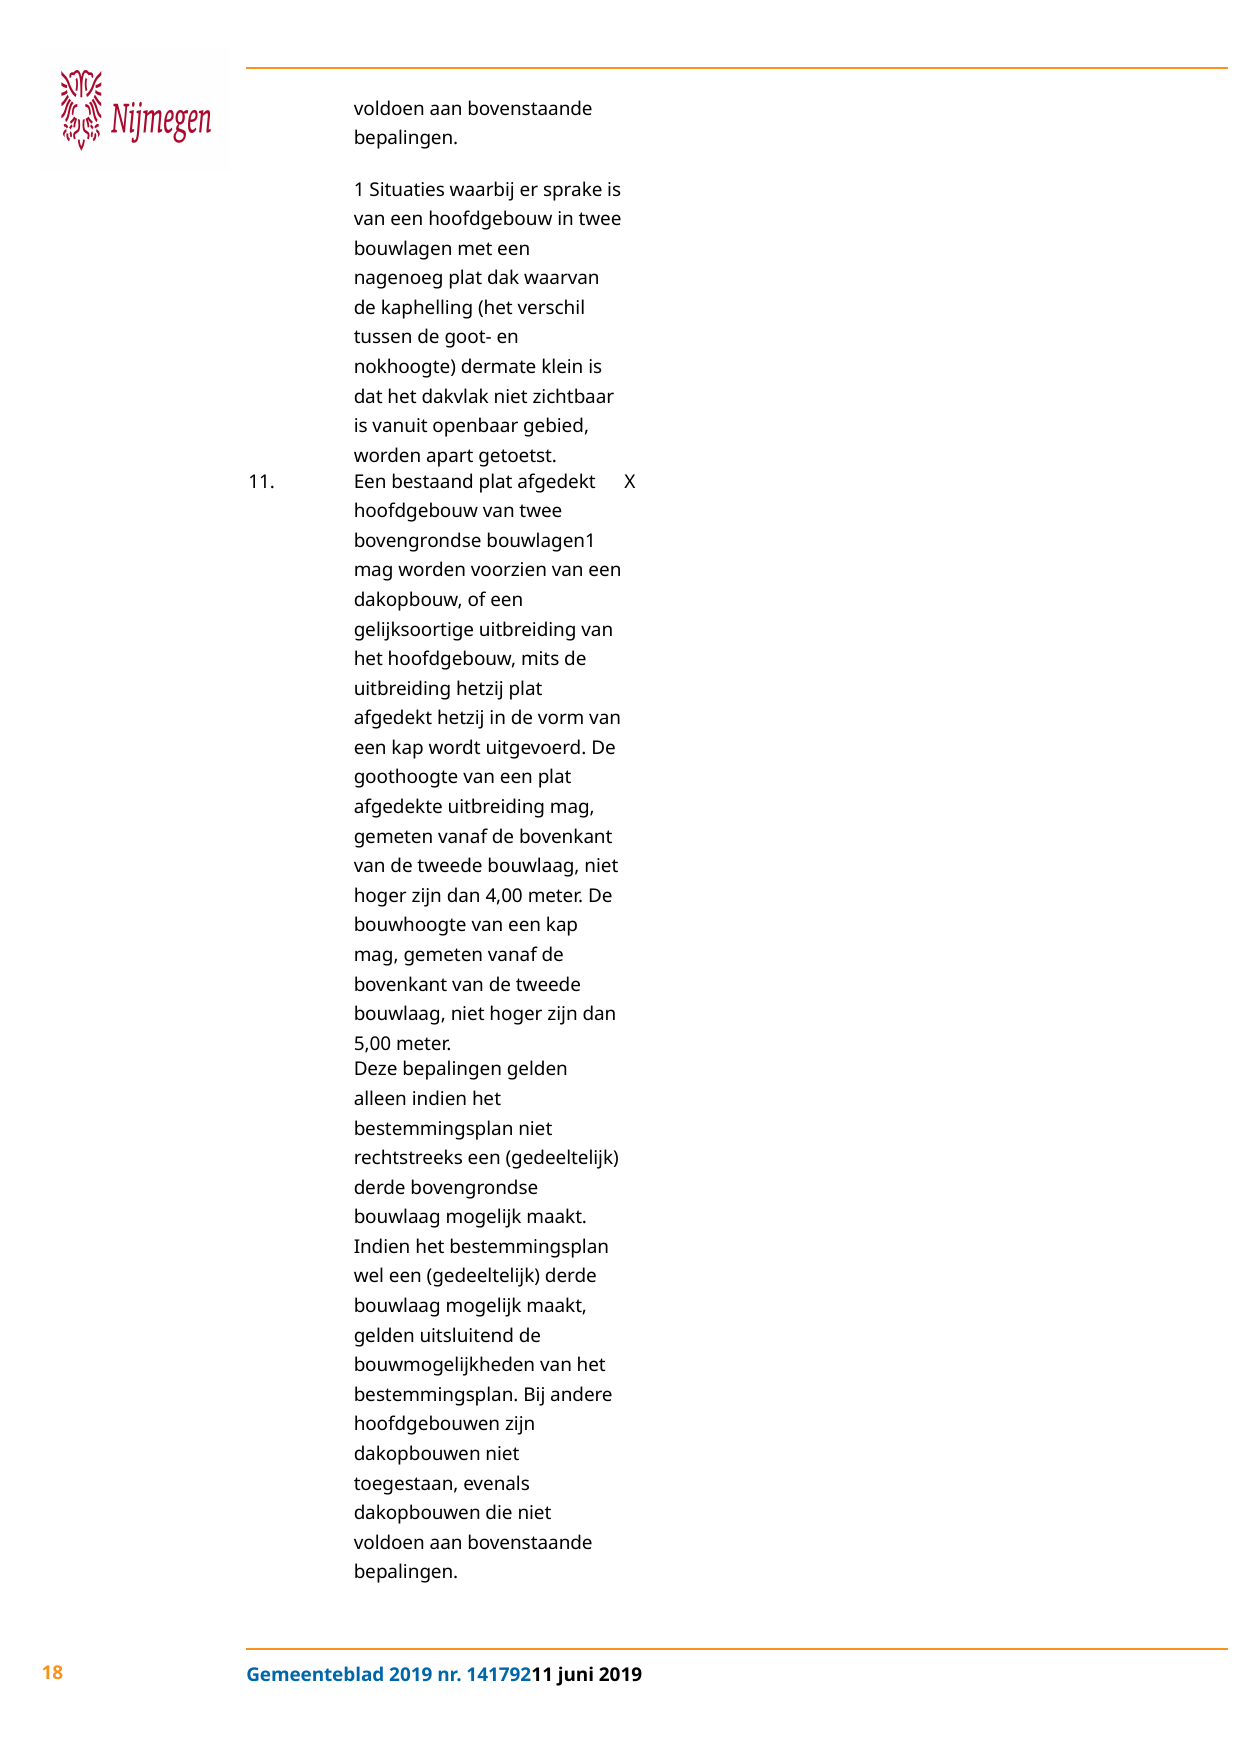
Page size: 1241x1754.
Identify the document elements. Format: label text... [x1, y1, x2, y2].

table_cell [248, 176, 353, 468]
table_cell [835, 1056, 941, 1584]
table_cell 1 Situaties waarbij er sprake is van een hoofdgebouw in twee bouwlagen met een nagenoeg plat dak waarvan de kaphelling (het verschil tussen de goot- en nokhoogte) dermate klein is dat het dakvlak niet zichtbaar is vanuit openbaar gebied, worden apart getoetst. [354, 176, 624, 468]
table_cell [941, 176, 1046, 468]
table_cell [941, 150, 1046, 176]
table_cell [1046, 1056, 1152, 1584]
table_cell [1046, 176, 1152, 468]
table_cell [248, 150, 353, 176]
table_cell [624, 95, 729, 150]
table_cell [730, 1584, 835, 1610]
table_cell [730, 1056, 835, 1584]
table_cell [248, 95, 353, 150]
table_cell [835, 150, 941, 176]
table_cell [1046, 468, 1152, 1056]
table_cell [624, 176, 729, 468]
table_cell [248, 1584, 353, 1610]
table_cell [248, 1056, 353, 1584]
table_cell [835, 468, 941, 1056]
table_cell 11. [248, 468, 353, 1056]
table_cell [1046, 95, 1152, 150]
table_cell [730, 468, 835, 1056]
table_cell Deze bepalingen gelden alleen indien het bestemmingsplan niet rechtstreeks een (gedeeltelijk) derde bovengrondse bouwlaag mogelijk maakt. Indien het bestemmingsplan wel een (gedeeltelijk) derde bouwlaag mogelijk maakt, gelden uitsluitend de bouwmogelijkheden van het bestemmingsplan. Bij andere hoofdgebouwen zijn dakopbouwen niet toegestaan, evenals dakopbouwen die niet voldoen aan bovenstaande bepalingen. [354, 1056, 624, 1584]
table_cell [624, 1584, 729, 1610]
table_cell [730, 176, 835, 468]
table_cell [730, 150, 835, 176]
table_cell [354, 1584, 624, 1610]
table_cell Een bestaand plat afgedekt hoofdgebouw van twee bovengrondse bouwlagen1 mag worden voorzien van een dakopbouw, of een gelijksoortige uitbreiding van het hoofdgebouw, mits de uitbreiding hetzij plat afgedekt hetzij in de vorm van een kap wordt uitgevoerd. De goothoogte van een plat afgedekte uitbreiding mag, gemeten vanaf de bovenkant van de tweede bouwlaag, niet hoger zijn dan 4,00 meter. De bouwhoogte van een kap mag, gemeten vanaf de bovenkant van de tweede bouwlaag, niet hoger zijn dan 5,00 meter. [354, 468, 624, 1056]
table_cell [835, 176, 941, 468]
table_cell [354, 150, 624, 176]
table_cell [624, 1056, 729, 1584]
table_cell X [624, 468, 729, 1056]
table_cell [1046, 150, 1152, 176]
table_cell [941, 1584, 1046, 1610]
table_cell [835, 1584, 941, 1610]
table_cell voldoen aan bovenstaande bepalingen. [354, 95, 624, 150]
table_cell [835, 95, 941, 150]
table_cell [941, 1056, 1046, 1584]
table_cell [624, 150, 729, 176]
table_cell [730, 95, 835, 150]
table_cell [1046, 1584, 1152, 1610]
picture [41, 47, 231, 172]
table_cell [941, 468, 1046, 1056]
table_cell [941, 95, 1046, 150]
